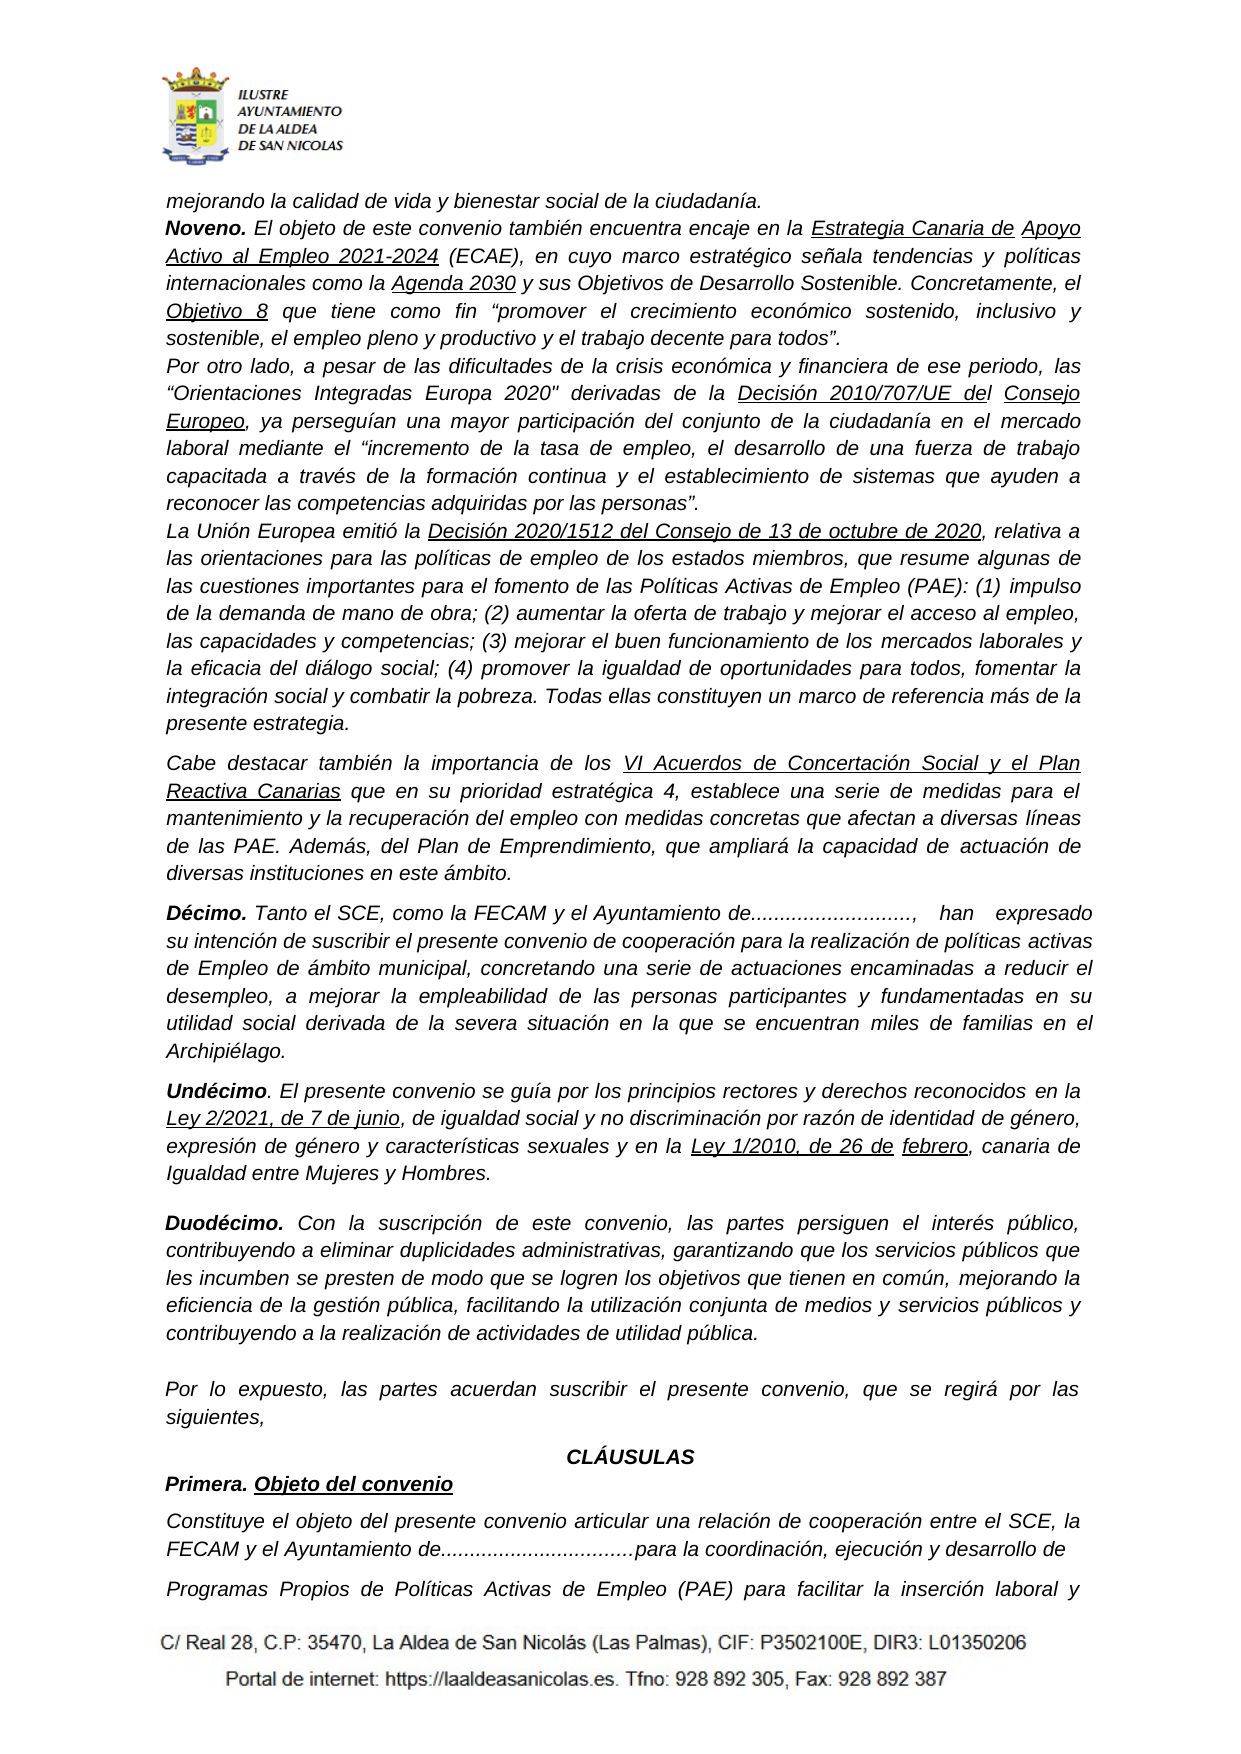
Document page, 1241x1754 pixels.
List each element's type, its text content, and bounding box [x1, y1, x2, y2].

text La Unión Europea emitió la Decisión 2020/1512 del Consejo de 13 de octubre de 2020, relativa a las orientaciones para las políticas de empleo de los estados miembros, que resume algunas de las cuestiones importantes para el fomento de las Políticas Activas de Empleo (PAE): (1) impulso de la demanda de mano de obra; (2) aumentar la oferta de trabajo y mejorar el acceso al empleo, las capacidades y competencias; (3) mejorar el buen funcionamiento de los mercados laborales y la eficacia del diálogo social; (4) promover la igualdad de oportunidades para todos, fomentar la integración social y combatir la pobreza. Todas ellas constituyen un marco de referencia más de la presente estrategia. [166, 518, 1081, 735]
text Por lo expuesto, las partes acuerdan suscribir el presente convenio, que se regirá por las siguientes, [165, 1377, 1080, 1428]
picture [148, 59, 359, 173]
text Noveno. El objeto de este convenio también encuentra encaje en la Estrategia Canaria de Apoyo Activo al Empleo 2021-2024 (ECAE), en cuyo marco estratégico señala tendencias y políticas internacionales como la Agenda 2030 y sus Objetivos de Desarrollo Sostenible. Concretamente, el Objetivo 8 que tiene como fin “promover el crecimiento económico sostenido, inclusivo y sostenible, el empleo pleno y productivo y el trabajo decente para todos”. [165, 216, 1081, 350]
text mejorando la calidad de vida y bienestar social de la ciudadanía. [166, 188, 1081, 212]
text Programas Propios de Políticas Activas de Empleo (PAE) para facilitar la inserción laboral y [166, 1577, 1081, 1601]
text Primera. Objeto del convenio [165, 1472, 1093, 1496]
text Constituye el objeto del presente convenio articular una relación de cooperación entre el SCE, la FECAM y el Ayuntamiento de para la coordinación, ejecución y desarrollo de [166, 1509, 1081, 1561]
picture [148, 1626, 1034, 1695]
text Undécimo. El presente convenio se guía por los principios rectores y derechos reconocidos en la Ley 2/2021, de 7 de junio, de igualdad social y no discriminación por razón de identidad de género, expresión de género y características sexuales y en la Ley 1/2010, de 26 de febrero, canaria de Igualdad entre Mujeres y Hombres. [166, 1078, 1081, 1185]
text Décimo. Tanto el SCE, como la FECAM y el Ayuntamiento de , han expresado su intención de suscribir el presente convenio de cooperación para la realización de políticas activas de Empleo de ámbito municipal, concretando una serie de actuaciones encaminadas a reducir el desempleo, a mejorar la empleabilidad de las personas participantes y fundamentadas en su utilidad social derivada de la severa situación en la que se encuentran miles de familias en el Archipiélago. [166, 901, 1093, 1062]
text Por otro lado, a pesar de las dificultades de la crisis económica y financiera de ese periodo, las “Orientaciones Integradas Europa 2020" derivadas de la Decisión 2010/707/UE del Consejo Europeo, ya perseguían una mayor participación del conjunto de la ciudadanía en el mercado laboral mediante el “incremento de la tasa de empleo, el desarrollo de una fuerza de trabajo capacitada a través de la formación continua y el establecimiento de sistemas que ayuden a reconocer las competencias adquiridas por las personas”. [166, 353, 1081, 515]
text Cabe destacar también la importancia de los VI Acuerdos de Concertación Social y el Plan Reactiva Canarias que en su prioridad estratégica 4, establece una serie de medidas para el mantenimiento y la recuperación del empleo con medidas concretas que afectan a diversas líneas de las PAE. Además, del Plan de Emprendimiento, que ampliará la capacidad de actuación de diversas instituciones en este ámbito. [166, 751, 1081, 885]
subtitle CLÁUSULAS [566, 1444, 709, 1468]
text Duodécimo. Con la suscripción de este convenio, las partes persiguen el interés público, contribuyendo a eliminar duplicidades administrativas, garantizando que los servicios públicos que les incumben se presten de modo que se logren los objetivos que tienen en común, mejorando la eficiencia de la gestión pública, facilitando la utilización conjunta de medios y servicios públicos y contribuyendo a la realización de actividades de utilidad pública. [165, 1211, 1080, 1345]
